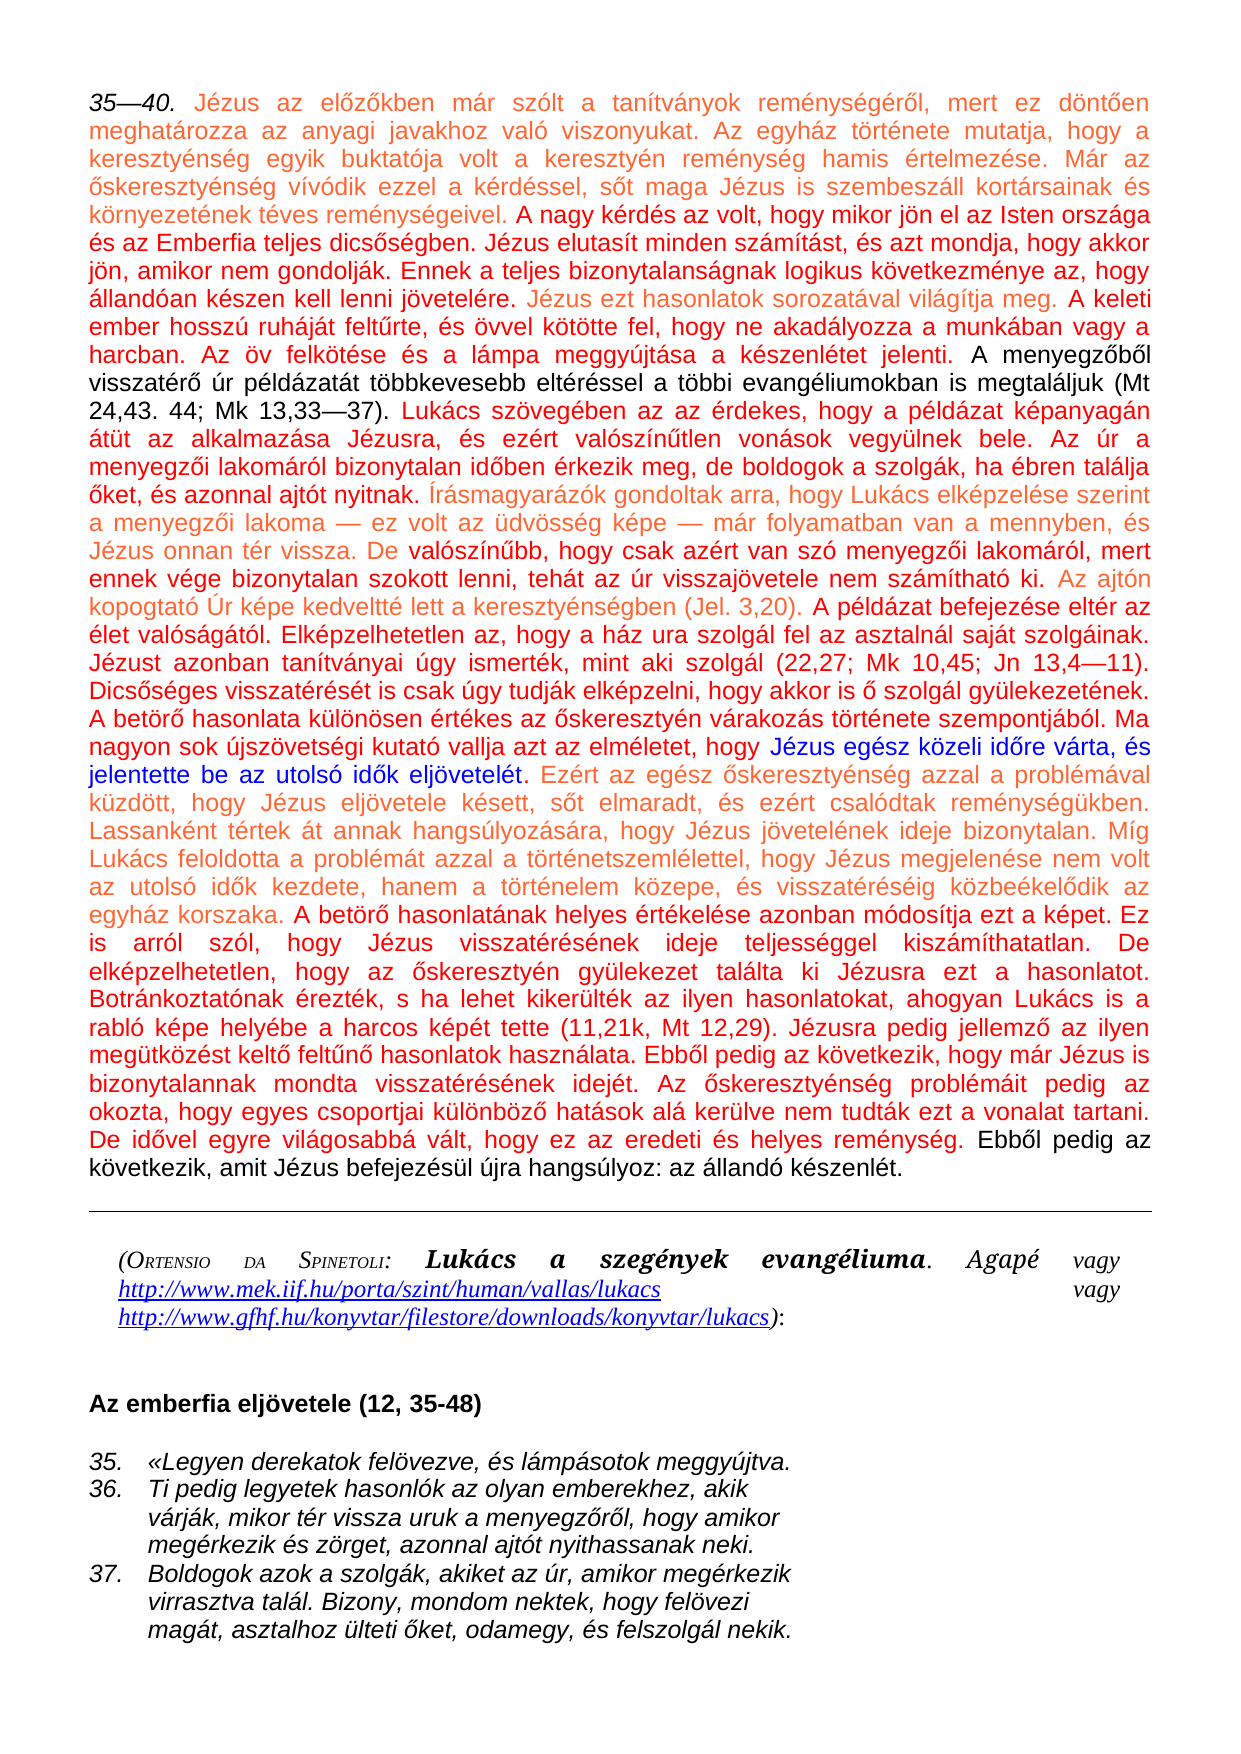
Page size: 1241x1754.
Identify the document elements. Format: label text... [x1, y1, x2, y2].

text 36. Ti pedig legyetek hasonlók az olyan emberekhez, akik várják, mikor tér vissza uruk a menyegzőről, hogy amikor megérkezik és zörget, azonnal ajtót nyithassanak neki. [88, 1475, 1152, 1559]
text 37. Boldogok azok a szolgák, akiket az úr, amikor megérkezik virrasztva talál. Bizony, mondom nektek, hogy felövezi magát, asztalhoz ülteti őket, odamegy, és felszolgál nekik. [88, 1559, 1152, 1643]
text (Ortensio da Spinetoli: Lukács a szegények evangéliuma. Agapé vagy http://www.mek.iif.hu/porta/szint/human/vallas/lukacs vagy http://www.gfhf.hu/konyvtar/filestore/downloads/konyvtar/lukacs): [88, 1212, 1152, 1360]
text 35. «Legyen derekatok felövezve, és lámpásotok meggyújtva. [88, 1447, 1152, 1475]
text Az emberfia eljövetele (12, 35-48) [88, 1390, 1152, 1418]
text 35―40. Jézus az előzőkben már szólt a tanítványok reménységéről, mert ez döntően meghatározza az anyagi javakhoz való viszonyukat. Az egyház története mutatja, hogy a keresztyénség egyik buktatója volt a keresztyén reménység hamis értelmezése. Már az őskeresztyénség vívódik ezzel a kérdéssel, sőt maga Jézus is szembeszáll kortársainak és környezetének téves reménységeivel. A nagy kérdés az volt, hogy mikor jön el az Isten országa és az Emberfia teljes dicsőségben. Jézus elutasít minden számítást, és azt mondja, hogy akkor jön, amikor nem gondolják. Ennek a teljes bizonytalanságnak logikus következménye az, hogy állandóan készen kell lenni jövetelére. Jézus ezt hasonlatok sorozatával világítja meg. A keleti ember hosszú ruháját feltűrte, és övvel kötötte fel, hogy ne akadályozza a munkában vagy a harcban. Az öv felkötése és a lámpa meggyújtása a készenlétet jelenti. A menyegzőből visszatérő úr példázatát többkevesebb eltéréssel a többi evangéliumokban is megtaláljuk (Mt 24,43. 44; Mk 13,33―37). Lukács szövegében az az érdekes, hogy a példázat képanyagán átüt az alkalmazása Jézusra, és ezért valószínűtlen vonások vegyülnek bele. Az úr a menyegzői lakomáról bizonytalan időben érkezik meg, de boldogok a szolgák, ha ébren találja őket, és azonnal ajtót nyitnak. Írásmagyarázók gondoltak arra, hogy Lukács elképzelése szerint a menyegzői lakoma — ez volt az üdvösség képe — már folyamatban van a mennyben, és Jézus onnan tér vissza. De valószínűbb, hogy csak azért van szó menyegzői lakomáról, mert ennek vége bizonytalan szokott lenni, tehát az úr visszajövetele nem számítható ki. Az ajtón kopogtató Úr képe kedveltté lett a keresztyénségben (Jel. 3,20). A példázat befejezése eltér az élet valóságától. Elképzelhetetlen az, hogy a ház ura szolgál fel az asztalnál saját szolgáinak. Jézust azonban tanítványai úgy ismerték, mint aki szolgál (22,27; Mk 10,45; Jn 13,4―11). Dicsőséges visszatérését is csak úgy tudják elképzelni, hogy akkor is ő szolgál gyülekezetének. A betörő hasonlata különösen értékes az őskeresztyén várakozás története szempontjából. Ma nagyon sok újszövetségi kutató vallja azt az elméletet, hogy Jézus egész közeli időre várta, és jelentette be az utolsó idők eljövetelét. Ezért az egész őskeresztyénség azzal a problémával küzdött, hogy Jézus eljövetele késett, sőt elmaradt, és ezért csalódtak reménységükben. Lassanként tértek át annak hangsúlyozására, hogy Jézus jövetelének ideje bizonytalan. Míg Lukács feloldotta a problémát azzal a történetszemlélettel, hogy Jézus megjelenése nem volt az utolsó idők kezdete, hanem a történelem közepe, és visszatéréséig közbeékelődik az egyház korszaka. A betörő hasonlatának helyes értékelése azonban módosítja ezt a képet. Ez is arról szól, hogy Jézus visszatérésének ideje teljességgel kiszámíthatatlan. De elképzelhetetlen, hogy az őskeresztyén gyülekezet találta ki Jézusra ezt a hasonlatot. Botránkoztatónak érezték, s ha lehet kikerülték az ilyen hasonlatokat, ahogyan Lukács is a rabló képe helyébe a harcos képét tette (11,21k, Mt 12,29). Jézusra pedig jellemző az ilyen megütközést keltő feltűnő hasonlatok használata. Ebből pedig az következik, hogy már Jézus is bizonytalannak mondta visszatérésének idejét. Az őskeresztyénség problémáit pedig az okozta, hogy egyes csoportjai különböző hatások alá kerülve nem tudták ezt a vonalat tartani. De idővel egyre világosabbá vált, hogy ez az eredeti és helyes reménység. Ebből pedig az következik, amit Jézus befejezésül újra hangsúlyoz: az állandó készenlét. [88, 88, 1152, 1181]
